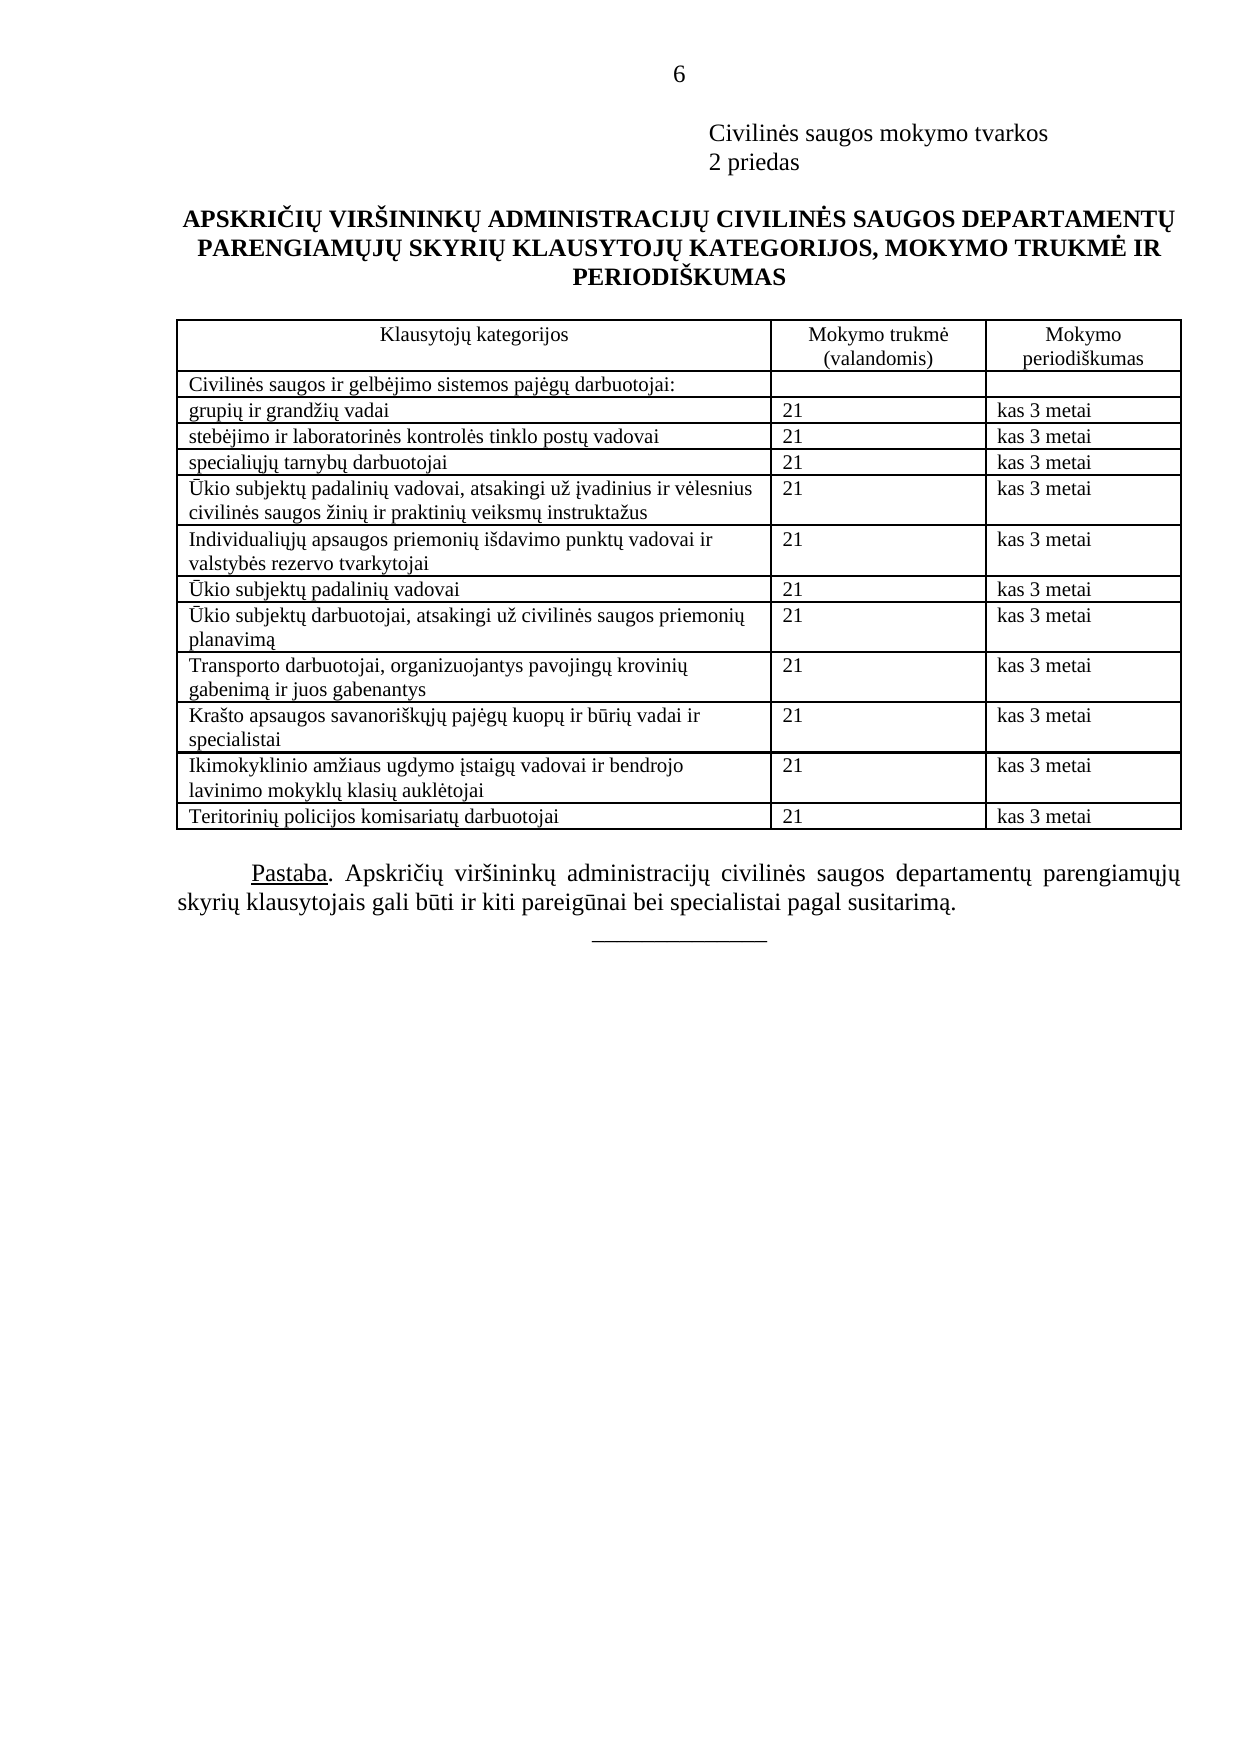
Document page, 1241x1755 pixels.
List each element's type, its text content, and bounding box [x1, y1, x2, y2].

table_cell kas 3 metai [987, 526, 1180, 574]
table_cell kas 3 metai [987, 754, 1180, 802]
table_cell 21 [772, 653, 985, 701]
table_cell kas 3 metai [987, 703, 1180, 751]
table_cell 21 [772, 398, 985, 422]
text Pastaba. Apskričių viršininkų administracijų civilinės saugos departamentų parengiamųjų skyrių klausytojais gali būti ir kiti pareigūnai bei specialistai pagal susitarimą. [177, 858, 1181, 916]
table_cell Ikimokyklinio amžiaus ugdymo įstaigų vadovai ir bendrojo lavinimo mokyklų klasių auklėtojai [178, 754, 770, 802]
table_cell 21 [772, 603, 985, 651]
table_cell Transporto darbuotojai, organizuojantys pavojingų krovinių gabenimą ir juos gabenantys [178, 653, 770, 701]
table_cell kas 3 metai [987, 476, 1180, 524]
table_cell kas 3 metai [987, 804, 1180, 828]
table_header Mokymo trukmė (valandomis) [772, 321, 985, 369]
table_cell Teritorinių policijos komisariatų darbuotojai [178, 804, 770, 828]
table_cell 21 [772, 804, 985, 828]
table_cell 21 [772, 424, 985, 448]
table_cell kas 3 metai [987, 653, 1180, 701]
table_cell Ūkio subjektų padalinių vadovai [178, 577, 770, 601]
table_cell kas 3 metai [987, 603, 1180, 651]
table_header Klausytojų kategorijos [178, 321, 770, 369]
table_cell 21 [772, 526, 985, 574]
text ______________ [177, 916, 1181, 945]
text Civilinės saugos mokymo tvarkos [177, 118, 1181, 147]
table_cell grupių ir grandžių vadai [178, 398, 770, 422]
table_cell 21 [772, 703, 985, 751]
table_cell Civilinės saugos ir gelbėjimo sistemos pajėgų darbuotojai: [178, 372, 770, 396]
text 2 priedas [177, 147, 1181, 176]
table_cell kas 3 metai [987, 398, 1180, 422]
table_cell 21 [772, 450, 985, 474]
table_cell kas 3 metai [987, 450, 1180, 474]
table_cell [772, 372, 985, 396]
table_cell kas 3 metai [987, 424, 1180, 448]
table_cell kas 3 metai [987, 577, 1180, 601]
table_cell specialiųjų tarnybų darbuotojai [178, 450, 770, 474]
table_cell Individualiųjų apsaugos priemonių išdavimo punktų vadovai ir valstybės rezervo tvarkytojai [178, 526, 770, 574]
table_cell 21 [772, 754, 985, 802]
table_cell stebėjimo ir laboratorinės kontrolės tinklo postų vadovai [178, 424, 770, 448]
table_cell [987, 372, 1180, 396]
table_cell 21 [772, 476, 985, 524]
table_cell Ūkio subjektų padalinių vadovai, atsakingi už įvadinius ir vėlesnius civilinės saugos žinių ir praktinių veiksmų instruktažus [178, 476, 770, 524]
table_cell 21 [772, 577, 985, 601]
text Apskričių viršininkų administracijų civilinės saugos departamentų parengiamųjų skyrių klausytojų kategorijos, mokymo trukmė ir periodiškumas [177, 204, 1181, 291]
table_cell Ūkio subjektų darbuotojai, atsakingi už civilinės saugos priemonių planavimą [178, 603, 770, 651]
table_header Mokymo periodiškumas [987, 321, 1180, 369]
table_cell Krašto apsaugos savanoriškųjų pajėgų kuopų ir būrių vadai ir specialistai [178, 703, 770, 751]
